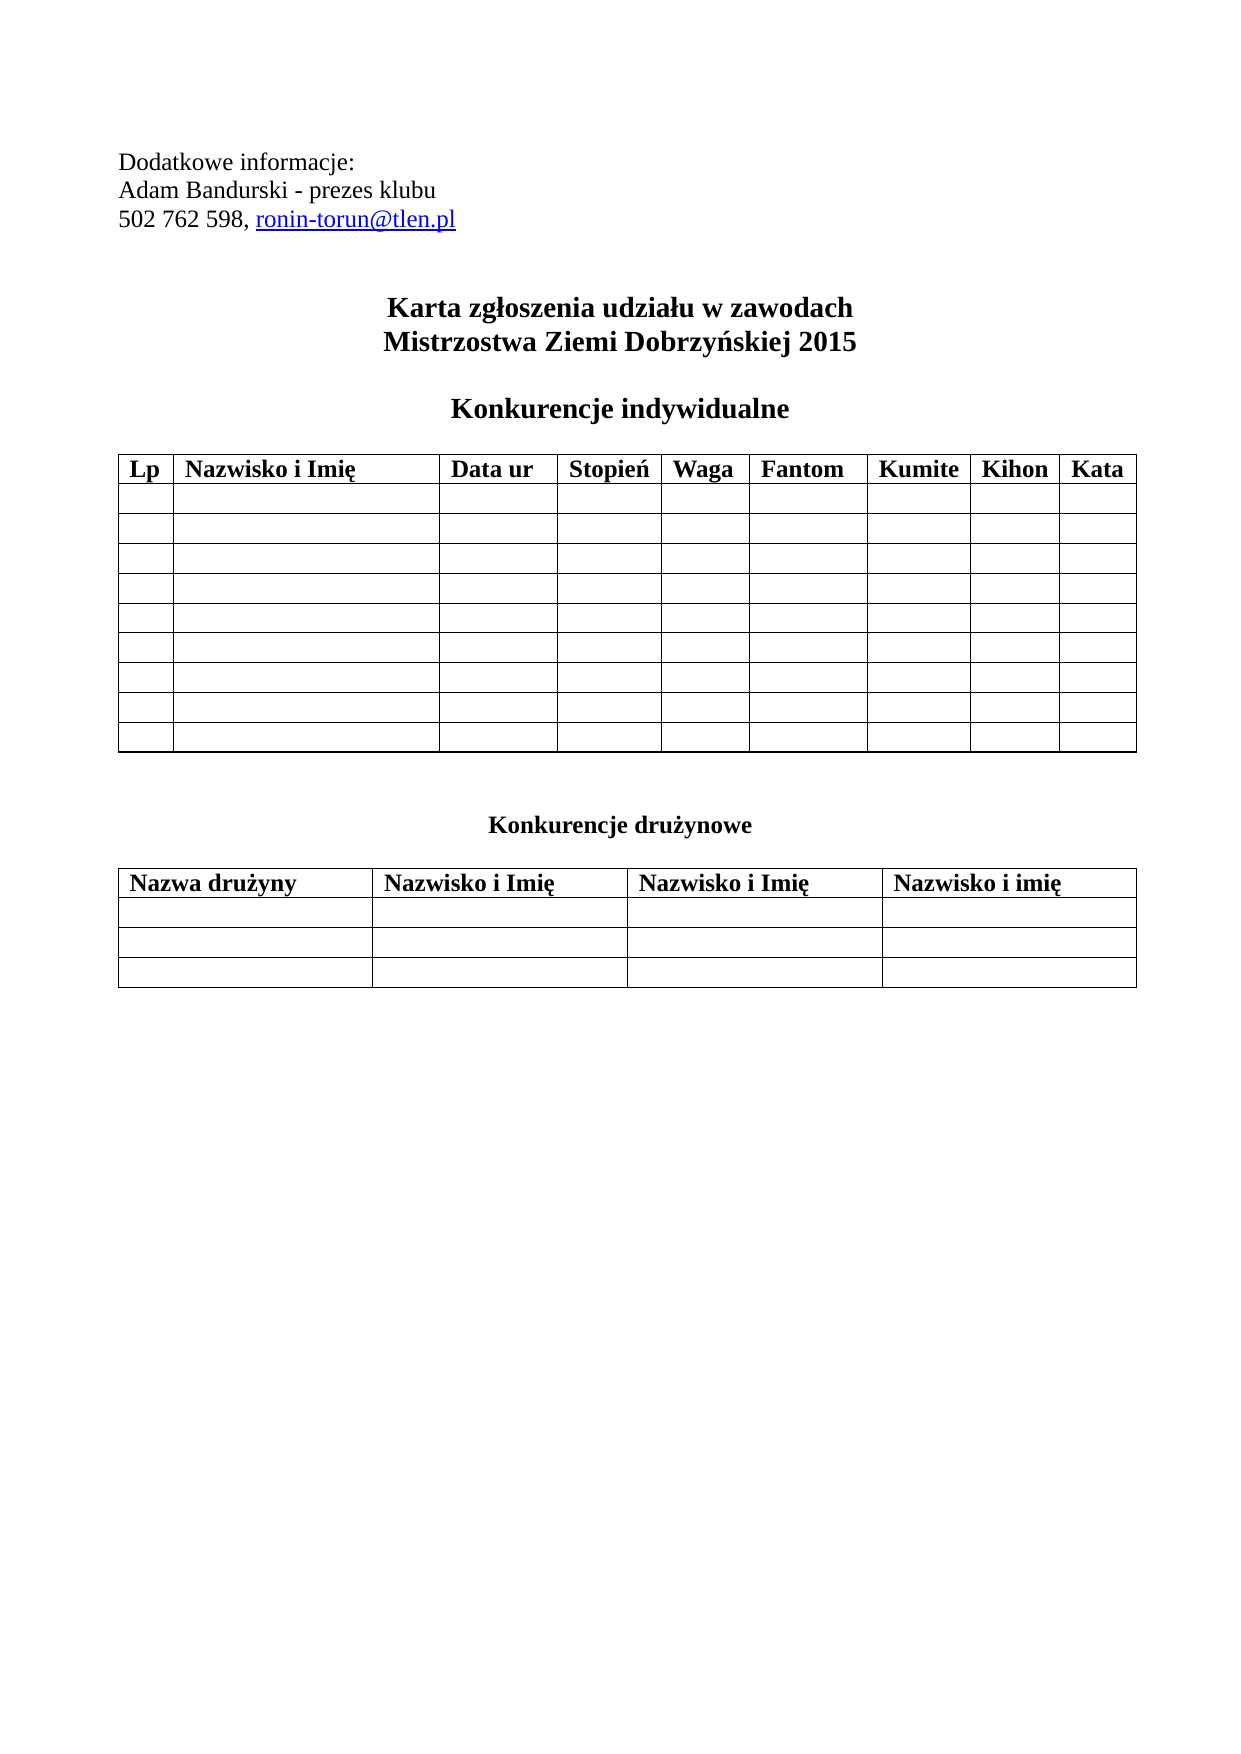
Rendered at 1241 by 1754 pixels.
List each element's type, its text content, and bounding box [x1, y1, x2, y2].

table_header Nazwisko i Imię [174, 455, 439, 483]
table_cell [119, 958, 372, 987]
table_cell [662, 693, 749, 722]
table_cell [662, 723, 749, 751]
table_cell [440, 484, 557, 513]
table_cell [119, 898, 372, 927]
table_cell [558, 693, 661, 722]
table_cell [662, 663, 749, 692]
table_cell [440, 604, 557, 632]
table_cell [1060, 723, 1136, 751]
table_cell [1060, 514, 1136, 543]
table_header Kumite [868, 455, 970, 483]
table_cell [119, 663, 173, 692]
table_cell [440, 723, 557, 751]
table_cell [440, 663, 557, 692]
table_cell [750, 484, 867, 513]
table_header Nazwisko i imię [883, 869, 1136, 897]
table_header Fantom [750, 455, 867, 483]
table_cell [1060, 604, 1136, 632]
table_cell [558, 514, 661, 543]
table_header Nazwa drużyny [119, 869, 372, 897]
table_cell [750, 514, 867, 543]
table_cell [174, 514, 439, 543]
table_cell [971, 663, 1059, 692]
text Karta zgłoszenia udziału w zawodach [118, 291, 1122, 324]
table_cell [373, 898, 627, 927]
table_cell [440, 544, 557, 573]
table_cell [558, 544, 661, 573]
table_cell [119, 604, 173, 632]
table_cell [971, 484, 1059, 513]
table_cell [750, 723, 867, 751]
table_cell [1060, 544, 1136, 573]
table_header Data ur [440, 455, 557, 483]
table_cell [558, 723, 661, 751]
table_cell [883, 898, 1136, 927]
text Mistrzostwa Ziemi Dobrzyńskiej 2015 [118, 324, 1122, 358]
table_cell [440, 514, 557, 543]
table_cell [868, 604, 970, 632]
table_cell [440, 633, 557, 662]
table_cell [628, 898, 882, 927]
table_cell [750, 604, 867, 632]
table_cell [174, 723, 439, 751]
text Konkurencje indywidualne [118, 391, 1122, 425]
text 502 762 598, ronin-torun@tlen.pl [118, 204, 1122, 233]
table_cell [971, 604, 1059, 632]
table_cell [868, 663, 970, 692]
table_cell [868, 514, 970, 543]
table_cell [174, 484, 439, 513]
table_cell [119, 574, 173, 602]
table_cell [119, 484, 173, 513]
table_header Stopień [558, 455, 661, 483]
table_cell [868, 693, 970, 722]
table_cell [971, 574, 1059, 602]
table_header Nazwisko i Imię [373, 869, 627, 897]
table_cell [440, 693, 557, 722]
table_cell [1060, 633, 1136, 662]
table_cell [662, 633, 749, 662]
table_cell [868, 633, 970, 662]
table_cell [868, 484, 970, 513]
text Dodatkowe informacje: [118, 147, 1122, 176]
table_cell [868, 723, 970, 751]
table_cell [971, 723, 1059, 751]
text Konkurencje drużynowe [118, 810, 1122, 839]
table_header Lp [119, 455, 173, 483]
table_cell [971, 633, 1059, 662]
table_cell [662, 544, 749, 573]
table_cell [174, 604, 439, 632]
table_cell [119, 633, 173, 662]
table_cell [1060, 693, 1136, 722]
table_cell [119, 723, 173, 751]
text Adam Bandurski - prezes klubu [118, 176, 1122, 204]
table_cell [174, 574, 439, 602]
table_cell [628, 928, 882, 957]
table_cell [628, 958, 882, 987]
table_cell [662, 604, 749, 632]
table_cell [883, 958, 1136, 987]
table_cell [971, 514, 1059, 543]
table_cell [174, 663, 439, 692]
table_cell [119, 544, 173, 573]
table_header Nazwisko i Imię [628, 869, 882, 897]
table_cell [750, 663, 867, 692]
table_cell [883, 928, 1136, 957]
table_cell [558, 484, 661, 513]
table_header Kihon [971, 455, 1059, 483]
table_cell [971, 544, 1059, 573]
table_cell [119, 693, 173, 722]
table_cell [750, 633, 867, 662]
table_cell [558, 663, 661, 692]
table_header Kata [1060, 455, 1136, 483]
table_cell [662, 484, 749, 513]
table_cell [119, 514, 173, 543]
table_cell [440, 574, 557, 602]
table_cell [174, 544, 439, 573]
table_cell [558, 633, 661, 662]
table_cell [1060, 663, 1136, 692]
table_cell [750, 574, 867, 602]
table_cell [373, 958, 627, 987]
table_cell [119, 928, 372, 957]
table_cell [373, 928, 627, 957]
table_cell [750, 544, 867, 573]
table_cell [868, 574, 970, 602]
table_cell [558, 604, 661, 632]
table_cell [868, 544, 970, 573]
table_cell [662, 514, 749, 543]
table_cell [558, 574, 661, 602]
table_cell [174, 633, 439, 662]
table_header Waga [662, 455, 749, 483]
table_cell [1060, 484, 1136, 513]
table_cell [174, 693, 439, 722]
table_cell [662, 574, 749, 602]
table_cell [750, 693, 867, 722]
table_cell [1060, 574, 1136, 602]
table_cell [971, 693, 1059, 722]
